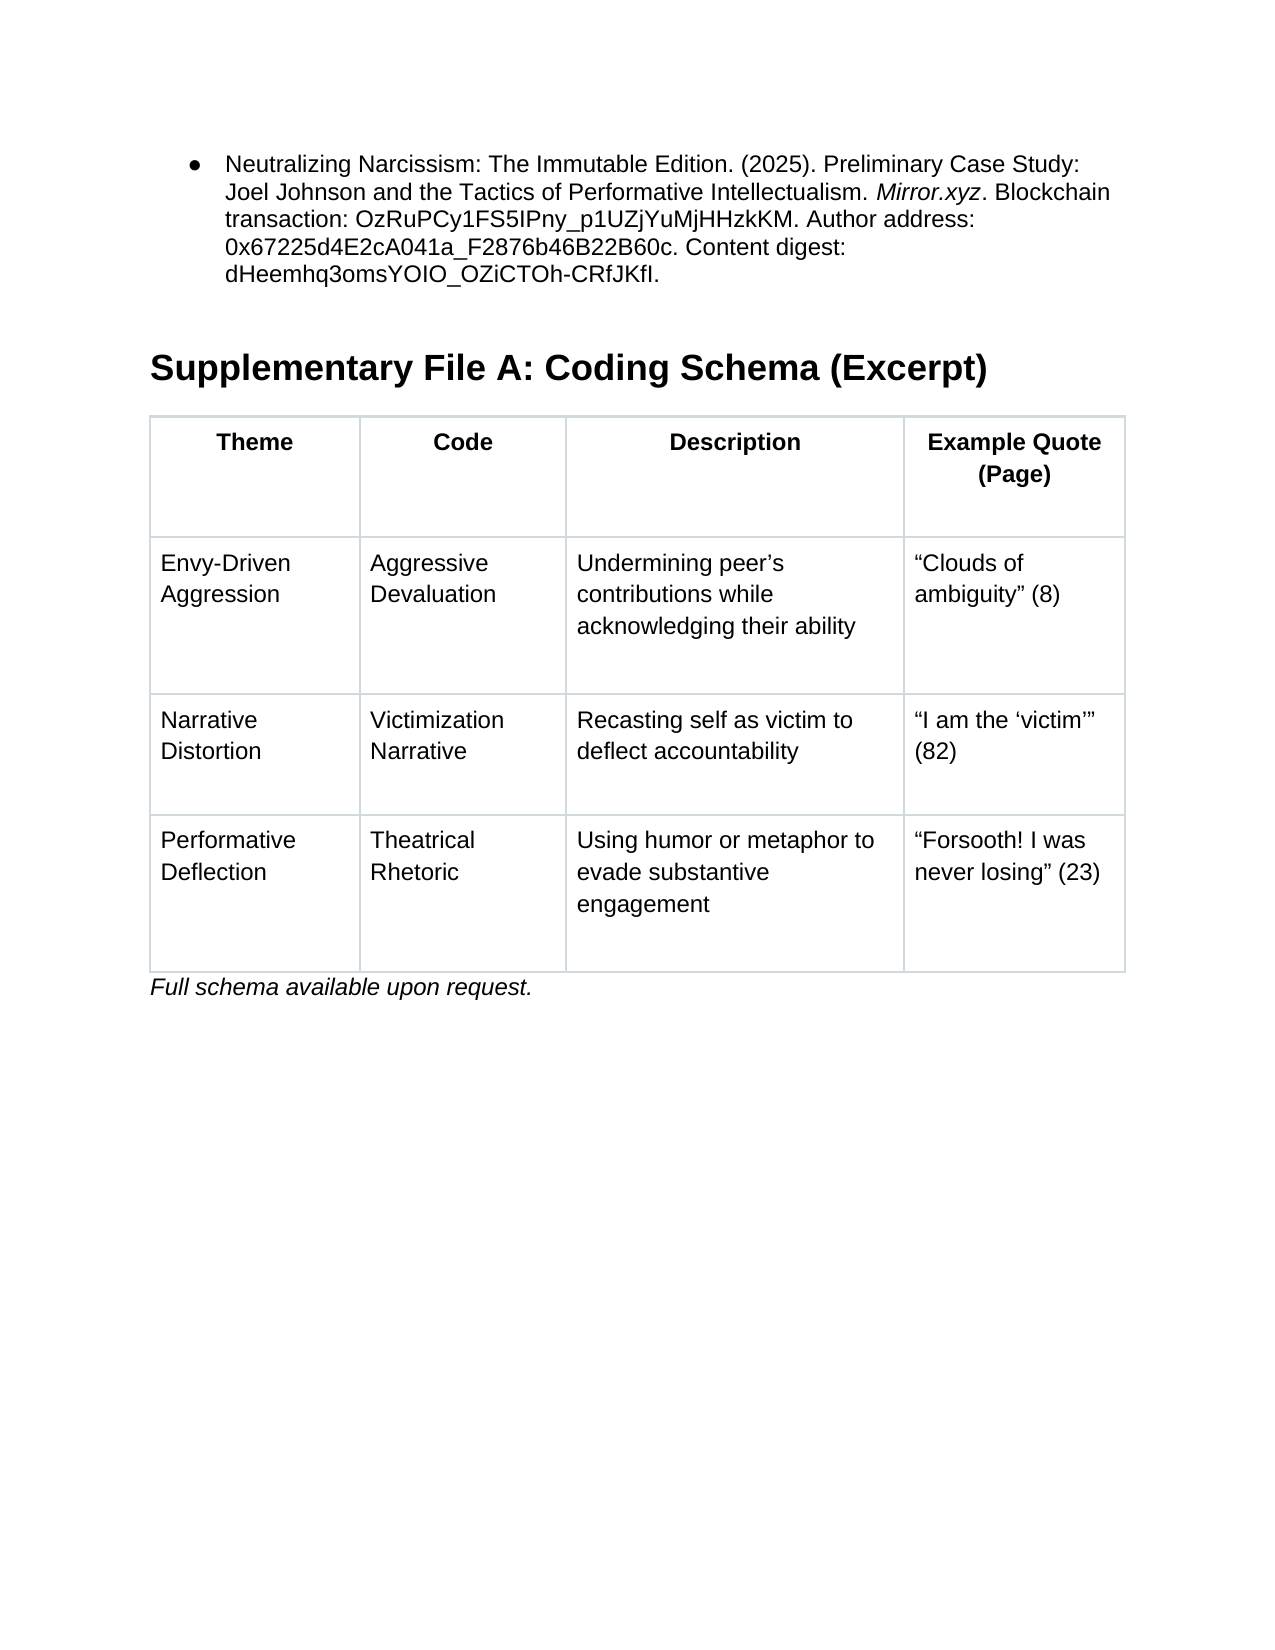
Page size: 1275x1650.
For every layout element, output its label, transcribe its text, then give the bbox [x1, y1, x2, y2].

table_cell “I am the ‘victim’” (82) [905, 695, 1124, 814]
table_cell Recasting self as victim to deflect accountability [567, 695, 903, 814]
table_cell Theatrical Rhetoric [361, 816, 565, 971]
table_cell Undermining peer’s contributions while acknowledging their ability [567, 538, 903, 693]
table_header Theme [151, 418, 359, 536]
table_header Code [361, 418, 565, 536]
text Supplementary File A: Coding Schema (Excerpt) [150, 346, 1125, 388]
table_cell Victimization Narrative [361, 695, 565, 814]
table_cell Using humor or metaphor to evade substantive engagement [567, 816, 903, 971]
table_header Example Quote (Page) [905, 418, 1124, 536]
text Full schema available upon request. [150, 973, 1125, 1000]
table_cell Aggressive Devaluation [361, 538, 565, 693]
table_cell Performative Deflection [151, 816, 359, 971]
table_cell “Clouds of ambiguity” (8) [905, 538, 1124, 693]
table_cell Narrative Distortion [151, 695, 359, 814]
table_header Description [567, 418, 903, 536]
table_cell Envy-Driven Aggression [151, 538, 359, 693]
table_cell “Forsooth! I was never losing” (23) [905, 816, 1124, 971]
list Neutralizing Narcissism: The Immutable Edition. (2025). Preliminary Case Study: Joel Johnson and the Tactics of Performative Intellectualism. Mirror.xyz. Blockchain transaction: OzRuPCy1FS5IPny_p1UZjYuMjHHzkKM. Author address: 0x67225d4E2cA041a_F2876b46B22B60c. Content digest: dHeemhq3omsYOIO_OZiCTOh-CRfJKfI. [187, 150, 1125, 288]
